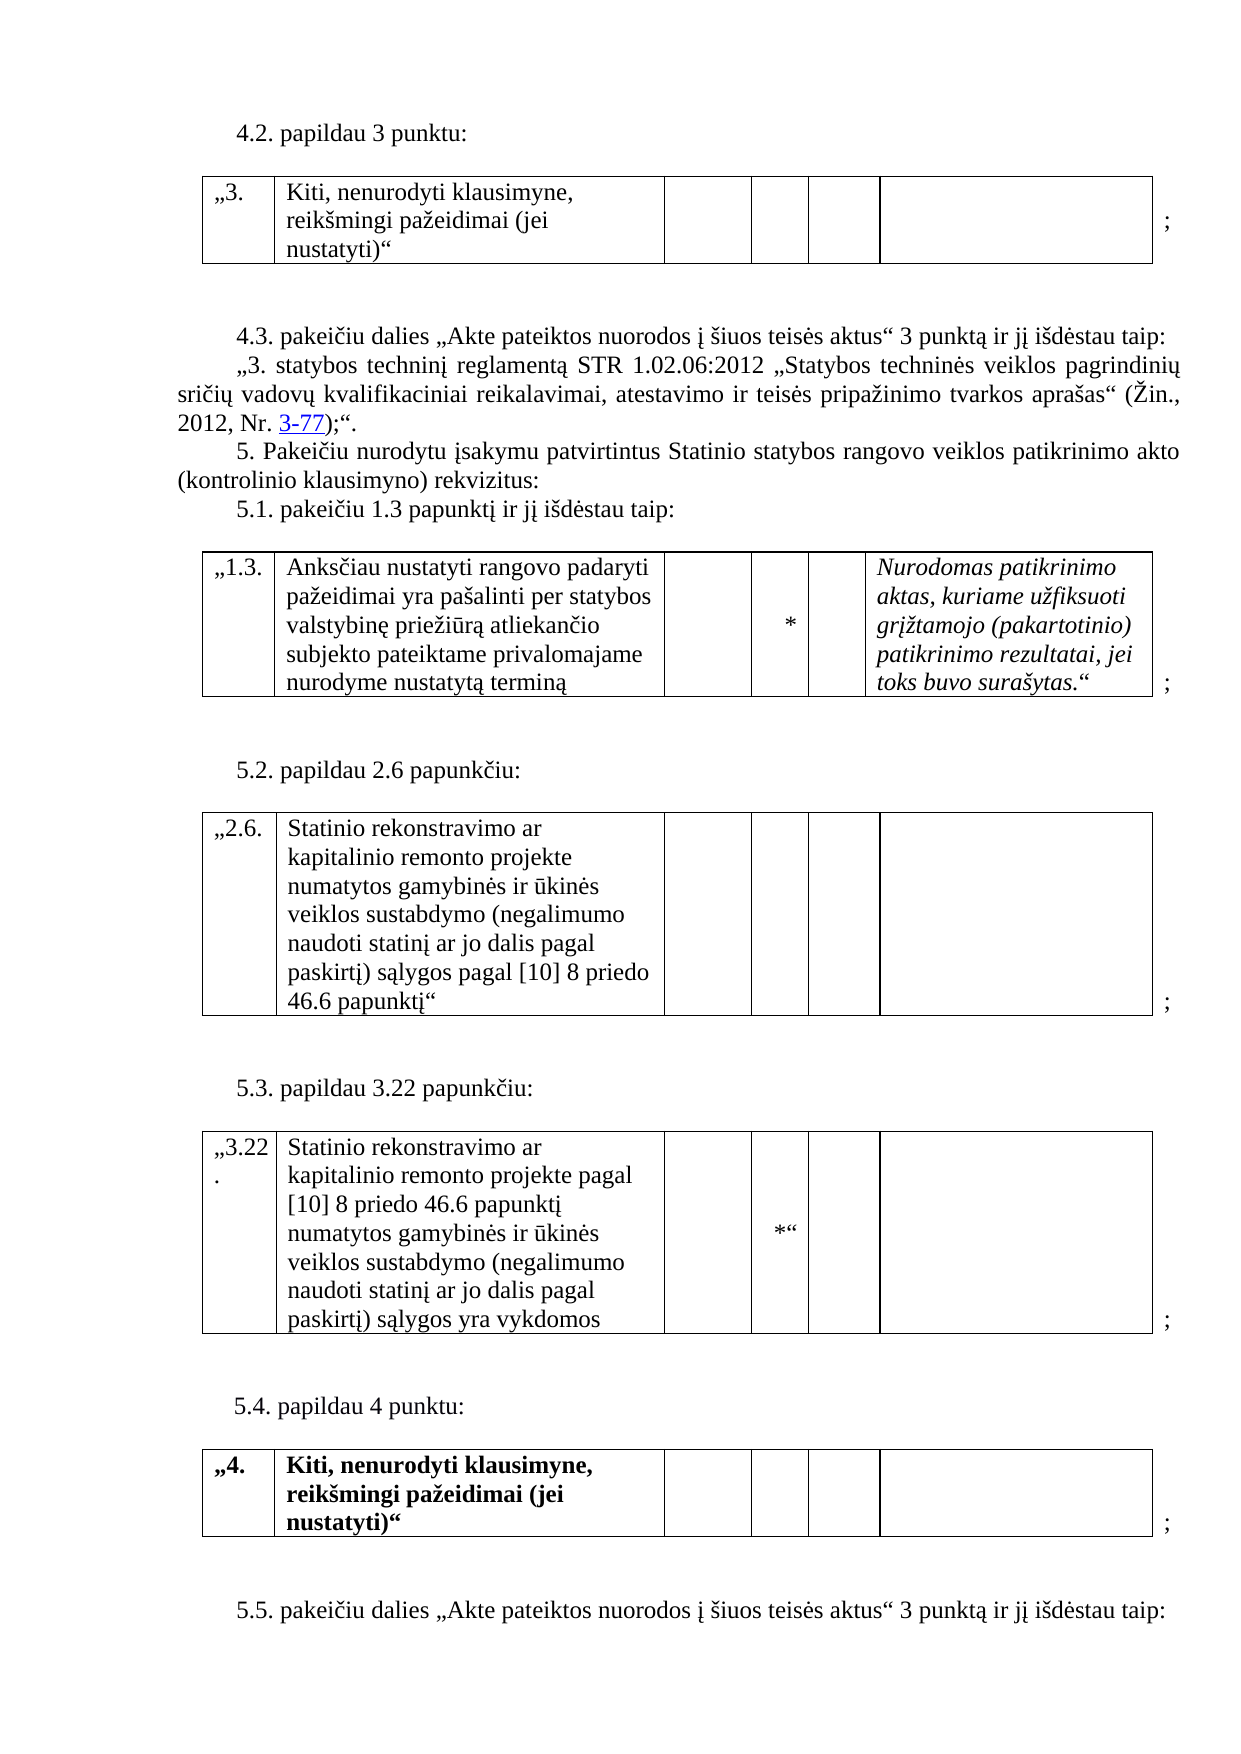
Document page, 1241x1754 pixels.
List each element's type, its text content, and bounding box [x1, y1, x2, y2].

table_header [881, 1132, 1152, 1333]
table_header Anksčiau nustatyti rangovo padaryti pažeidimai yra pašalinti per statybos valstybinę priežiūrą atliekančio subjekto pateiktame privalomajame nurodyme nustatytą terminą [275, 553, 664, 696]
table_header [809, 813, 879, 1014]
text 4.3. pakeičiu dalies „Akte pateiktos nuorodos į šiuos teisės aktus“ 3 punktą ir jį išdėstau taip: [177, 321, 1181, 350]
table_header *“ [752, 1132, 808, 1333]
table_header ; [1153, 551, 1181, 696]
table_header [752, 813, 808, 1014]
text 5.4. papildau 4 punktu: [177, 1391, 1181, 1420]
table_header [177, 551, 202, 696]
table_header [809, 1132, 879, 1333]
table_header [752, 1450, 808, 1536]
table_header [177, 1449, 202, 1536]
table_header Kiti, nenurodyti klausimyne, reikšmingi pažeidimai (jei nustatyti)“ [275, 177, 664, 263]
table_header „3.22. [203, 1132, 276, 1333]
table_header „3. [203, 177, 274, 263]
text 5.5. pakeičiu dalies „Akte pateiktos nuorodos į šiuos teisės aktus“ 3 punktą ir jį išdėstau taip: [177, 1595, 1181, 1623]
table_header ; [1153, 812, 1181, 1014]
table_header [665, 1450, 751, 1536]
table_header „4. [203, 1450, 274, 1536]
table_header „2.6. [203, 813, 276, 1014]
text „3. statybos techninį reglamentą STR 1.02.06:2012 „Statybos techninės veiklos pagrindinių sričių vadovų kvalifikaciniai reikalavimai, atestavimo ir teisės pripažinimo tvarkos aprašas“ (Žin., 2012, Nr. 3-77);“. [177, 350, 1181, 436]
table_header ; [1153, 176, 1181, 263]
table_header Kiti, nenurodyti klausimyne, reikšmingi pažeidimai (jei nustatyti)“ [275, 1450, 664, 1536]
table_header [665, 1132, 751, 1333]
table_header [665, 553, 751, 696]
text 5.2. papildau 2.6 papunkčiu: [177, 755, 1181, 783]
table_header [881, 1450, 1152, 1536]
table_header [752, 177, 808, 263]
table_header [665, 813, 751, 1014]
table_header [881, 177, 1152, 263]
table_header [177, 812, 202, 1014]
text 5. Pakeičiu nurodytu įsakymu patvirtintus Statinio statybos rangovo veiklos patikrinimo akto (kontrolinio klausimyno) rekvizitus: [177, 436, 1181, 494]
text 5.3. papildau 3.22 papunkčiu: [177, 1073, 1181, 1102]
text 5.1. pakeičiu 1.3 papunktį ir jį išdėstau taip: [177, 494, 1181, 523]
table_header Statinio rekonstravimo ar kapitalinio remonto projekte pagal [10] 8 priedo 46.6 papunktį numatytos gamybinės ir ūkinės veiklos sustabdymo (negalimumo naudoti statinį ar jo dalis pagal paskirtį) sąlygos yra vykdomos [277, 1132, 664, 1333]
table_header „1.3. [203, 553, 274, 696]
table_header [177, 176, 202, 263]
table_header ; [1153, 1449, 1181, 1536]
text 4.2. papildau 3 punktu: [177, 118, 1181, 147]
table_header ; [1153, 1131, 1181, 1333]
table_header [881, 813, 1152, 1014]
table_header Nurodomas patikrinimo aktas, kuriame užfiksuoti grįžtamojo (pakartotinio) patikrinimo rezultatai, jei toks buvo surašytas.“ [866, 553, 1152, 696]
table_header [809, 177, 879, 263]
table_header [177, 1131, 202, 1333]
table_header [665, 177, 751, 263]
table_header [809, 1450, 879, 1536]
table_header * [752, 553, 808, 696]
table_header Statinio rekonstravimo ar kapitalinio remonto projekte numatytos gamybinės ir ūkinės veiklos sustabdymo (negalimumo naudoti statinį ar jo dalis pagal paskirtį) sąlygos pagal [10] 8 priedo 46.6 papunktį“ [277, 813, 664, 1014]
table_header [809, 553, 865, 696]
